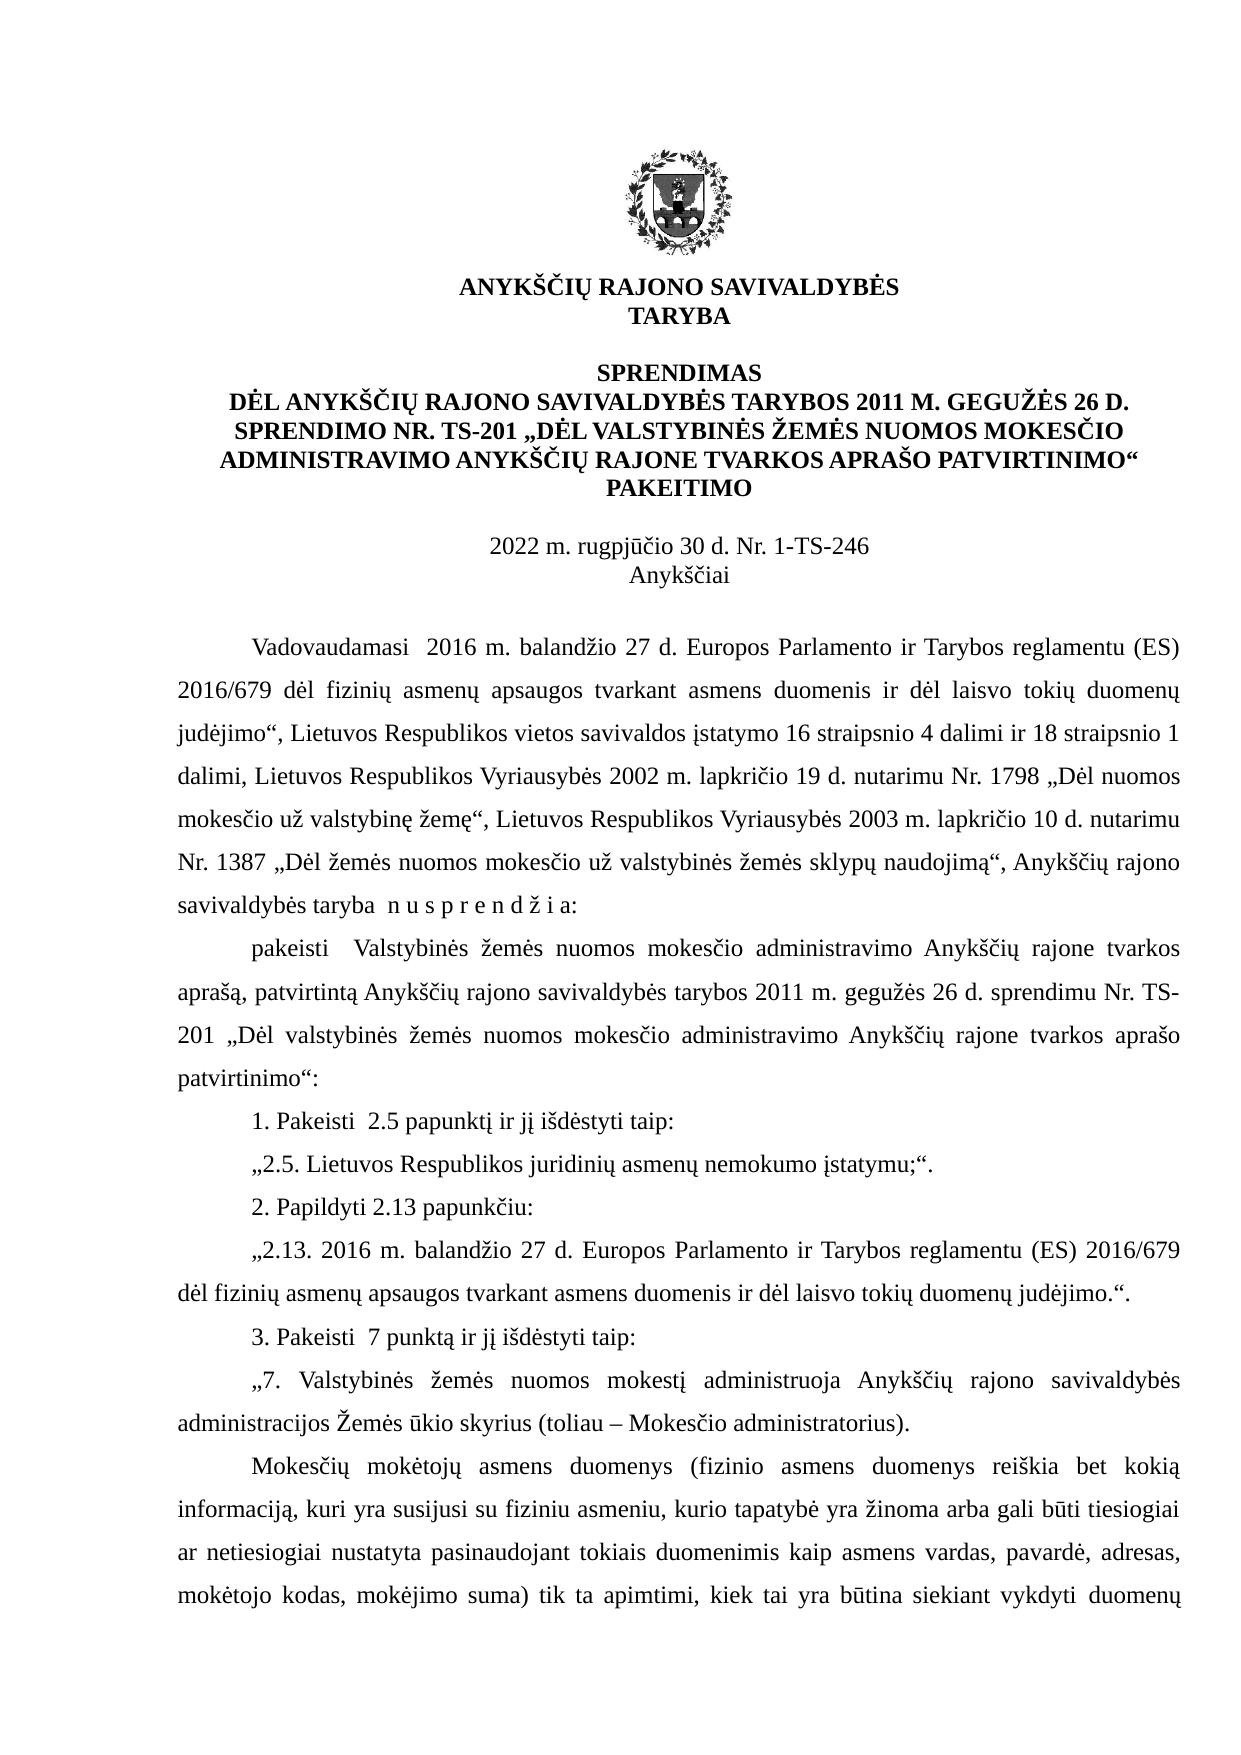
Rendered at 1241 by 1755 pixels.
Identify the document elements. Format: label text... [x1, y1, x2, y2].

text 1. Pakeisti 2.5 papunktį ir jį išdėstyti taip: [177, 1106, 1181, 1135]
text SPRENDIMAS [177, 358, 1181, 387]
text „7. Valstybinės žemės nuomos mokestį administruoja Anykščių rajono savivaldybės administracijos Žemės ūkio skyrius (toliau – Mokesčio administratorius). [177, 1365, 1181, 1437]
text pakeisti Valstybinės žemės nuomos mokesčio administravimo Anykščių rajone tvarkos aprašą, patvirtintą Anykščių rajono savivaldybės tarybos 2011 m. gegužės 26 d. sprendimu Nr. TS-201 „Dėl valstybinės žemės nuomos mokesčio administravimo Anykščių rajone tvarkos aprašo patvirtinimo“: [177, 933, 1181, 1092]
text 2. Papildyti 2.13 papunkčiu: [177, 1192, 1181, 1221]
text Vadovaudamasi 2016 m. balandžio 27 d. Europos Parlamento ir Tarybos reglamentu (ES) 2016/679 dėl fizinių asmenų apsaugos tvarkant asmens duomenis ir dėl laisvo tokių duomenų judėjimo“, Lietuvos Respublikos vietos savivaldos įstatymo 16 straipsnio 4 dalimi ir 18 straipsnio 1 dalimi, Lietuvos Respublikos Vyriausybės 2002 m. lapkričio 19 d. nutarimu Nr. 1798 „Dėl nuomos mokesčio už valstybinę žemę“, Lietuvos Respublikos Vyriausybės 2003 m. lapkričio 10 d. nutarimu Nr. 1387 „Dėl žemės nuomos mokesčio už valstybinės žemės sklypų naudojimą“, Anykščių rajono savivaldybės taryba n u s p r e n d ž i a: [177, 632, 1181, 919]
text „2.13. 2016 m. balandžio 27 d. Europos Parlamento ir Tarybos reglamentu (ES) 2016/679 dėl fizinių asmenų apsaugos tvarkant asmens duomenis ir dėl laisvo tokių duomenų judėjimo.“. [177, 1235, 1181, 1307]
text DĖL ANYKŠČIŲ RAJONO SAVIVALDYBĖS TARYBOS 2011 M. GEGUŽĖS 26 D. SPRENDIMO NR. TS-201 „DĖL VALSTYBINĖS ŽEMĖS NUOMOS MOKESČIO ADMINISTRAVIMO ANYKŠČIŲ RAJONE TVARKOS APRAŠO PATVIRTINIMO“ PAKEITIMO [177, 387, 1181, 502]
text ANYKŠČIŲ RAJONO SAVIVALDYBĖS [177, 272, 1181, 301]
text Anykščiai [177, 560, 1181, 588]
text 2022 m. rugpjūčio 30 d. Nr. 1-TS-246 [177, 531, 1181, 560]
text TARYBA [177, 301, 1181, 330]
text Mokesčių mokėtojų asmens duomenys (fizinio asmens duomenys reiškia bet kokią informaciją, kuri yra susijusi su fiziniu asmeniu, kurio tapatybė yra žinoma arba gali būti tiesiogiai ar netiesiogiai nustatyta pasinaudojant tokiais duomenimis kaip asmens vardas, pavardė, adresas, mokėtojo kodas, mokėjimo suma) tik ta apimtimi, kiek tai yra būtina siekiant vykdyti duomenų [177, 1451, 1181, 1609]
text „2.5. Lietuvos Respublikos juridinių asmenų nemokumo įstatymu;“. [177, 1149, 1181, 1178]
text 3. Pakeisti 7 punktą ir jį išdėstyti taip: [177, 1322, 1181, 1350]
